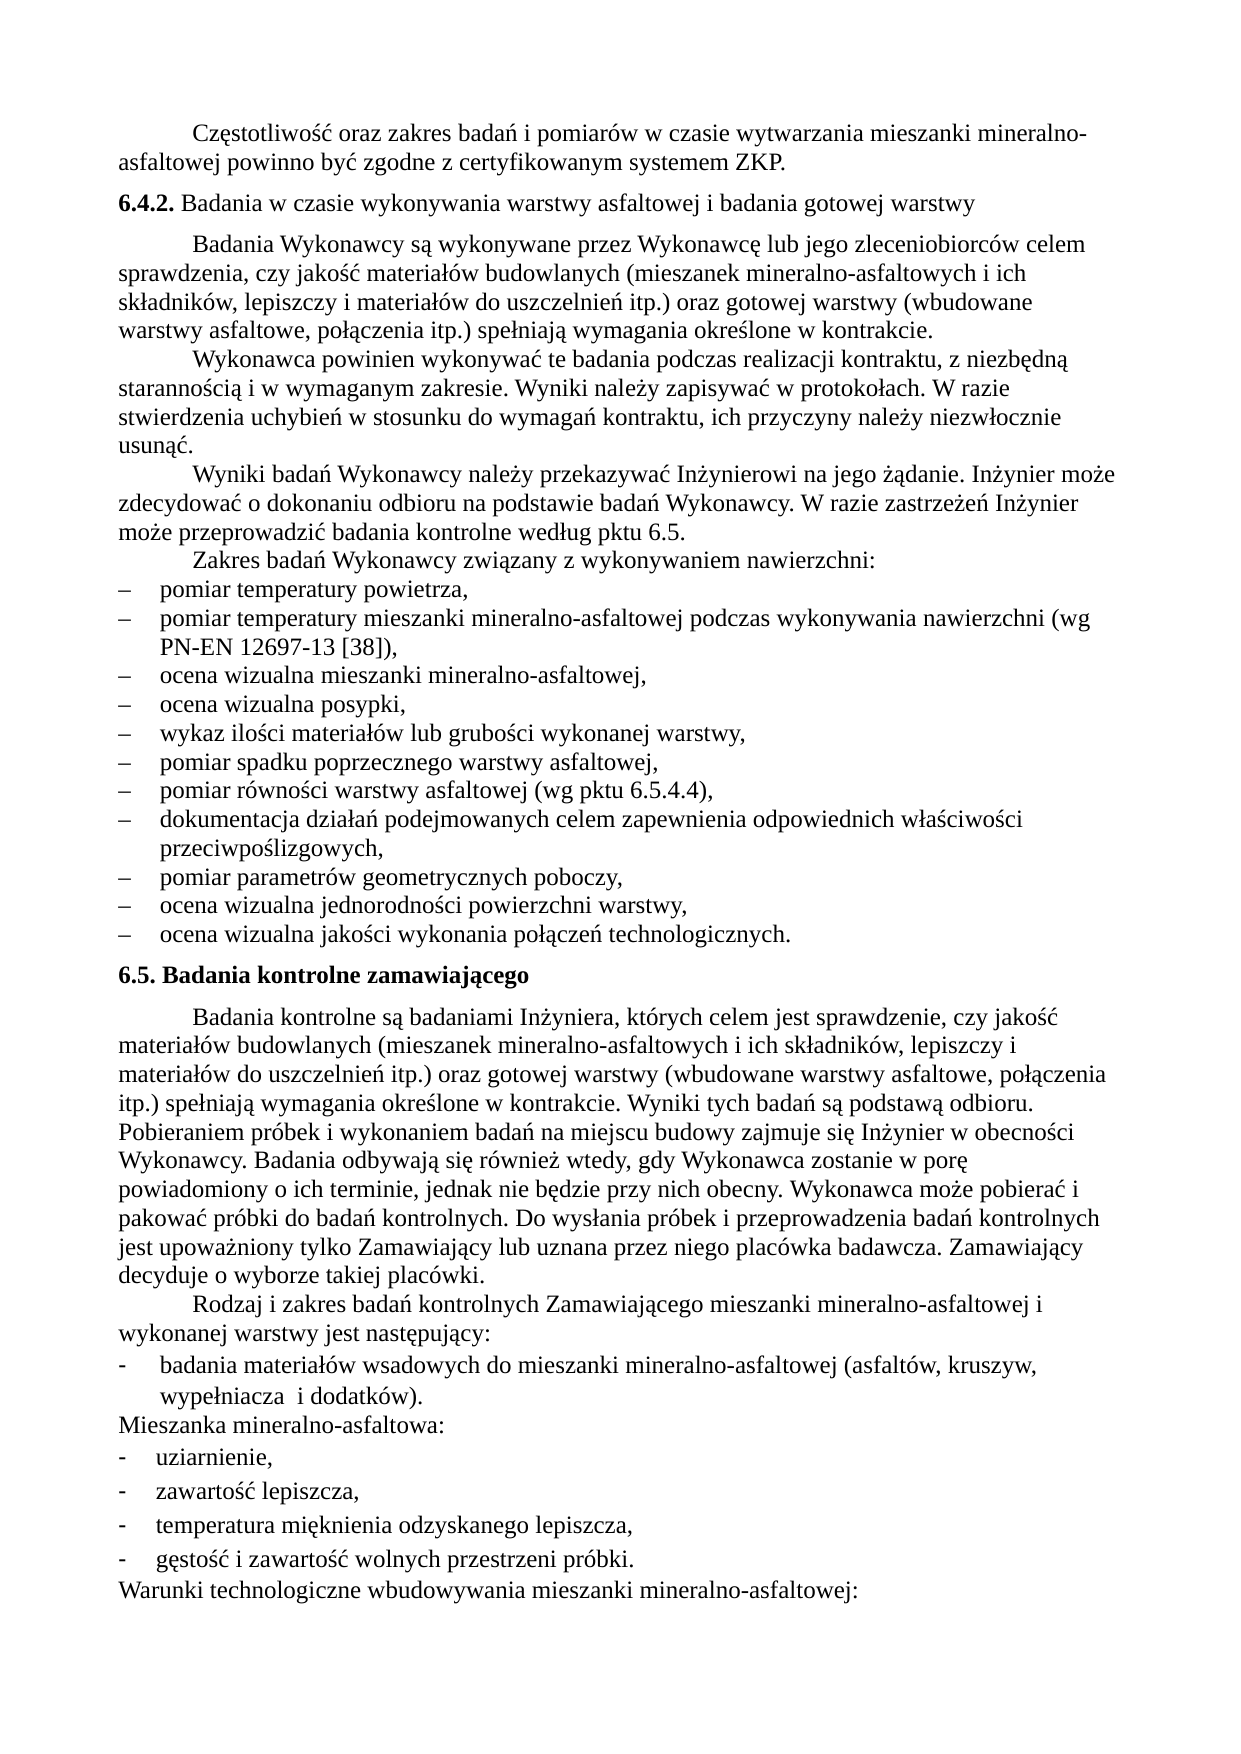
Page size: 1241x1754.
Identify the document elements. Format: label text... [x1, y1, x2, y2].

list ocena wizualna mieszanki mineralno-asfaltowej, [118, 661, 1122, 689]
text Zakres badań Wykonawcy związany z wykonywaniem nawierzchni: [118, 546, 1122, 574]
list pomiar spadku poprzecznego warstwy asfaltowej, [118, 747, 1122, 776]
list pomiar temperatury powietrza, [118, 574, 1122, 603]
text Mieszanka mineralno-asfaltowa: [118, 1410, 1122, 1438]
list zawartość lepiszcza, [118, 1472, 1122, 1507]
list badania materiałów wsadowych do mieszanki mineralno-asfaltowej (asfaltów, kruszyw, wypełniacza i dodatków). [118, 1347, 1122, 1410]
text 6.4.2. Badania w czasie wykonywania warstwy asfaltowej i badania gotowej warstwy [118, 188, 1122, 217]
text Badania Wykonawcy są wykonywane przez Wykonawcę lub jego zleceniobiorców celem sprawdzenia, czy jakość materiałów budowlanych (mieszanek mineralno-asfaltowych i ich składników, lepiszczy i materiałów do uszczelnień itp.) oraz gotowej warstwy (wbudowane warstwy asfaltowe, połączenia itp.) spełniają wymagania określone w kontrakcie. [118, 229, 1122, 344]
text Wyniki badań Wykonawcy należy przekazywać Inżynierowi na jego żądanie. Inżynier może zdecydować o dokonaniu odbioru na podstawie badań Wykonawcy. W razie zastrzeżeń Inżynier może przeprowadzić badania kontrolne według pktu 6.5. [118, 459, 1122, 546]
list ocena wizualna jednorodności powierzchni warstwy, [118, 891, 1122, 919]
list pomiar równości warstwy asfaltowej (wg pktu 6.5.4.4), [118, 776, 1122, 804]
list ocena wizualna jakości wykonania połączeń technologicznych. [118, 919, 1122, 948]
list ocena wizualna posypki, [118, 689, 1122, 718]
list uziarnienie, [118, 1438, 1122, 1472]
list gęstość i zawartość wolnych przestrzeni próbki. [118, 1541, 1122, 1575]
list pomiar temperatury mieszanki mineralno-asfaltowej podczas wykonywania nawierzchni (wg PN-EN 12697-13 [38]), [118, 603, 1122, 661]
list pomiar parametrów geometrycznych poboczy, [118, 862, 1122, 891]
text Częstotliwość oraz zakres badań i pomiarów w czasie wytwarzania mieszanki mineralno-asfaltowej powinno być zgodne z certyfikowanym systemem ZKP. [118, 118, 1122, 176]
list wykaz ilości materiałów lub grubości wykonanej warstwy, [118, 718, 1122, 747]
subtitle 6.5. Badania kontrolne zamawiającego [118, 961, 1122, 989]
list temperatura mięknienia odzyskanego lepiszcza, [118, 1507, 1122, 1541]
text Wykonawca powinien wykonywać te badania podczas realizacji kontraktu, z niezbędną starannością i w wymaganym zakresie. Wyniki należy zapisywać w protokołach. W razie stwierdzenia uchybień w stosunku do wymagań kontraktu, ich przyczyny należy niezwłocznie usunąć. [118, 344, 1122, 459]
text Warunki technologiczne wbudowywania mieszanki mineralno-asfaltowej: [118, 1575, 1122, 1603]
text Badania kontrolne są badaniami Inżyniera, których celem jest sprawdzenie, czy jakość materiałów budowlanych (mieszanek mineralno-asfaltowych i ich składników, lepiszczy i materiałów do uszczelnień itp.) oraz gotowej warstwy (wbudowane warstwy asfaltowe, połączenia itp.) spełniają wymagania określone w kontrakcie. Wyniki tych badań są podstawą odbioru. Pobieraniem próbek i wykonaniem badań na miejscu budowy zajmuje się Inżynier w obecności Wykonawcy. Badania odbywają się również wtedy, gdy Wykonawca zostanie w porę powiadomiony o ich terminie, jednak nie będzie przy nich obecny. Wykonawca może pobierać i pakować próbki do badań kontrolnych. Do wysłania próbek i przeprowadzenia badań kontrolnych jest upoważniony tylko Zamawiający lub uznana przez niego placówka badawcza. Zamawiający decyduje o wyborze takiej placówki. [118, 1002, 1122, 1289]
text Rodzaj i zakres badań kontrolnych Zamawiającego mieszanki mineralno-asfaltowej i wykonanej warstwy jest następujący: [118, 1289, 1122, 1347]
list dokumentacja działań podejmowanych celem zapewnienia odpowiednich właściwości przeciwpoślizgowych, [118, 804, 1122, 862]
